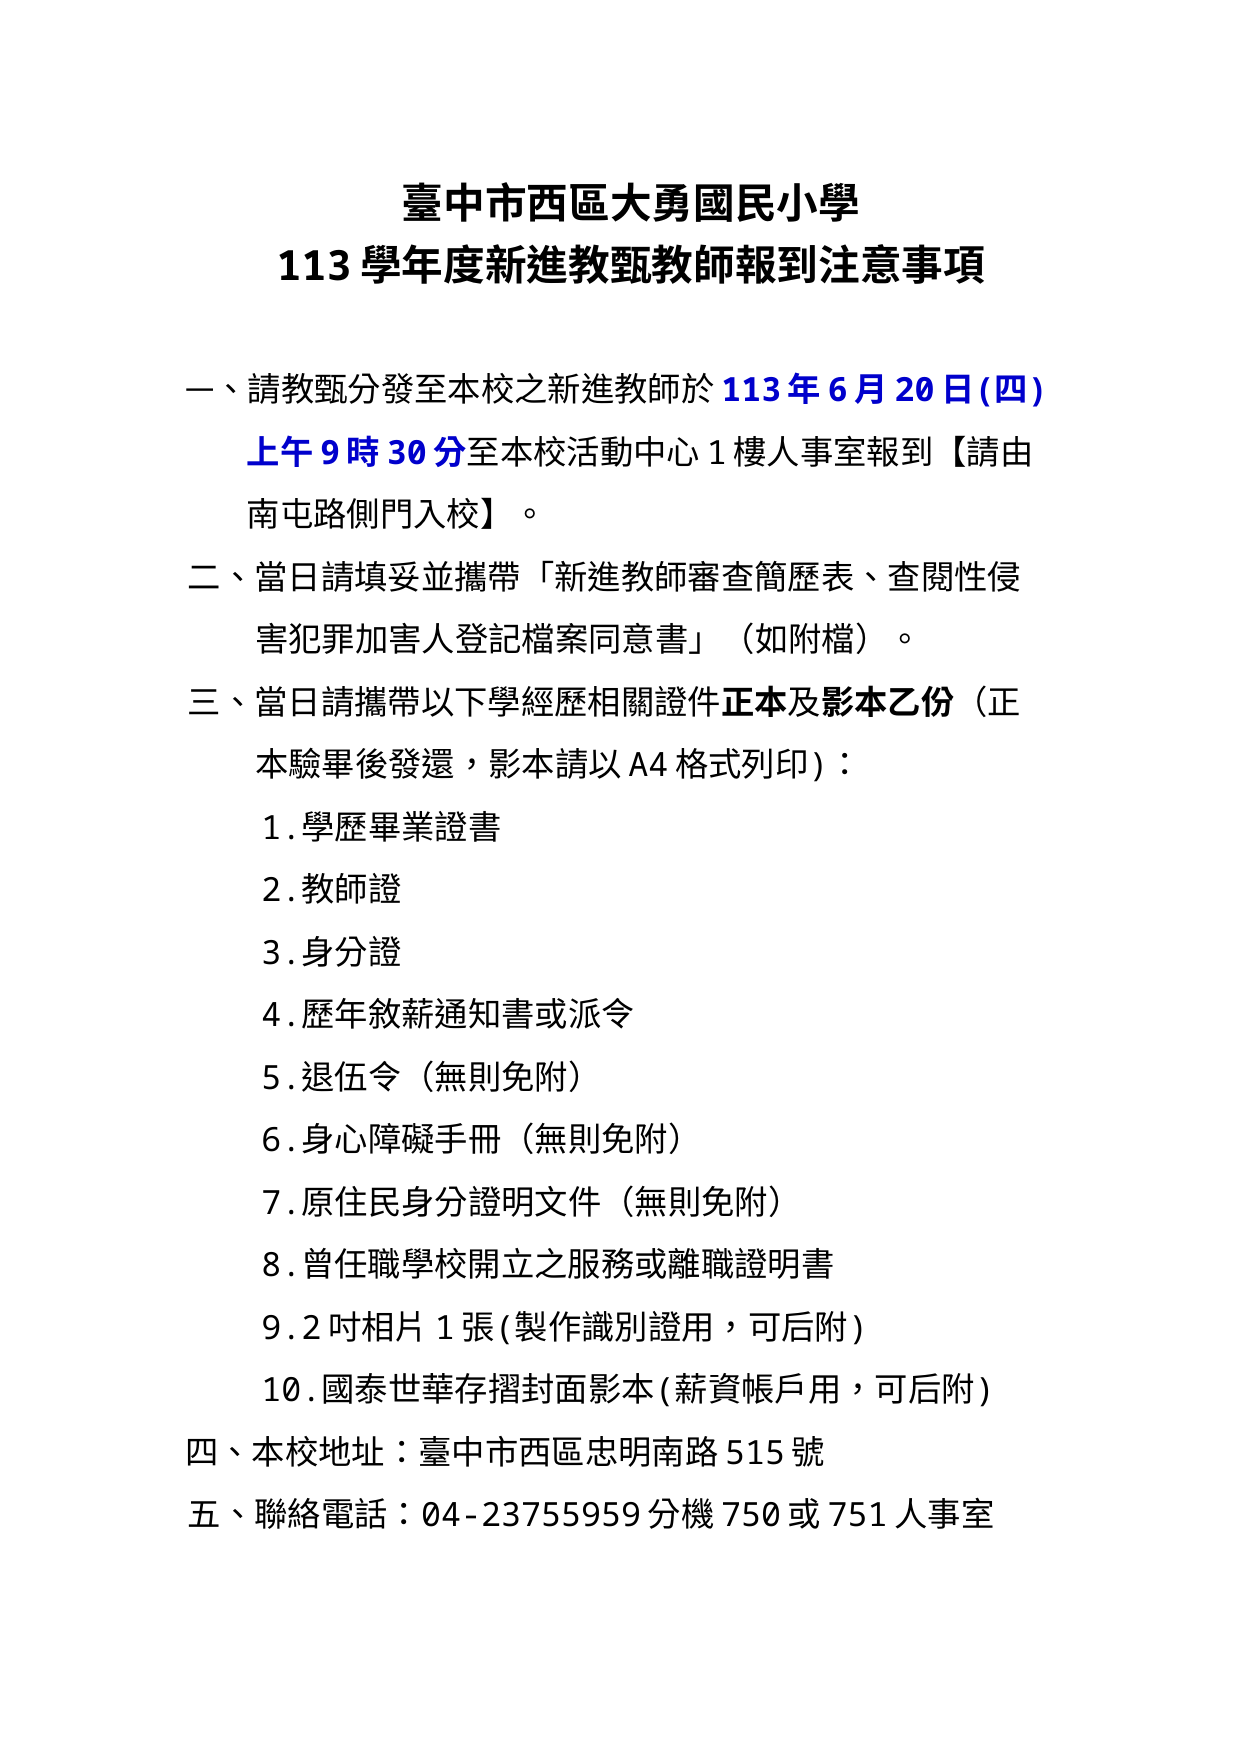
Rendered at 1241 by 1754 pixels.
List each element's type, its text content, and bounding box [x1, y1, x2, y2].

text 4.歷年敘薪通知書或派令 [255, 971, 1053, 1033]
text 5.退伍令（無則免附） [255, 1033, 1053, 1096]
text 臺中市西區大勇國民小學 [173, 158, 1088, 221]
text 6.身心障礙手冊（無則免附） [255, 1096, 1053, 1158]
text 113學年度新進教甄教師報到注意事項 [173, 221, 1088, 283]
text 9.2吋相片1張(製作識別證用，可后附) [255, 1283, 1053, 1346]
text 一、請教甄分發至本校之新進教師於113年6月20日(四)上午9時30分至本校活動中心1樓人事室報到【請由南屯路側門入校】。 [185, 346, 1053, 533]
text 五、聯絡電話：04-23755959分機750或751人事室 [187, 1471, 1053, 1533]
text 1.學歷畢業證書 [255, 783, 1053, 846]
text 二、當日請填妥並攜帶「新進教師審查簡歷表、查閱性侵害犯罪加害人登記檔案同意書」（如附檔）。 [187, 533, 1053, 658]
text 10.國泰世華存摺封面影本(薪資帳戶用，可后附) [255, 1346, 1053, 1408]
text 2.教師證 [255, 846, 1053, 908]
text 7.原住民身分證明文件（無則免附） [255, 1158, 1053, 1221]
text 四、本校地址：臺中市西區忠明南路515號 [185, 1408, 1053, 1471]
text 8.曾任職學校開立之服務或離職證明書 [261, 1221, 1088, 1283]
text 3.身分證 [255, 908, 1053, 971]
text 三、當日請攜帶以下學經歷相關證件正本及影本乙份（正本驗畢後發還，影本請以A4格式列印)： [187, 658, 1053, 783]
